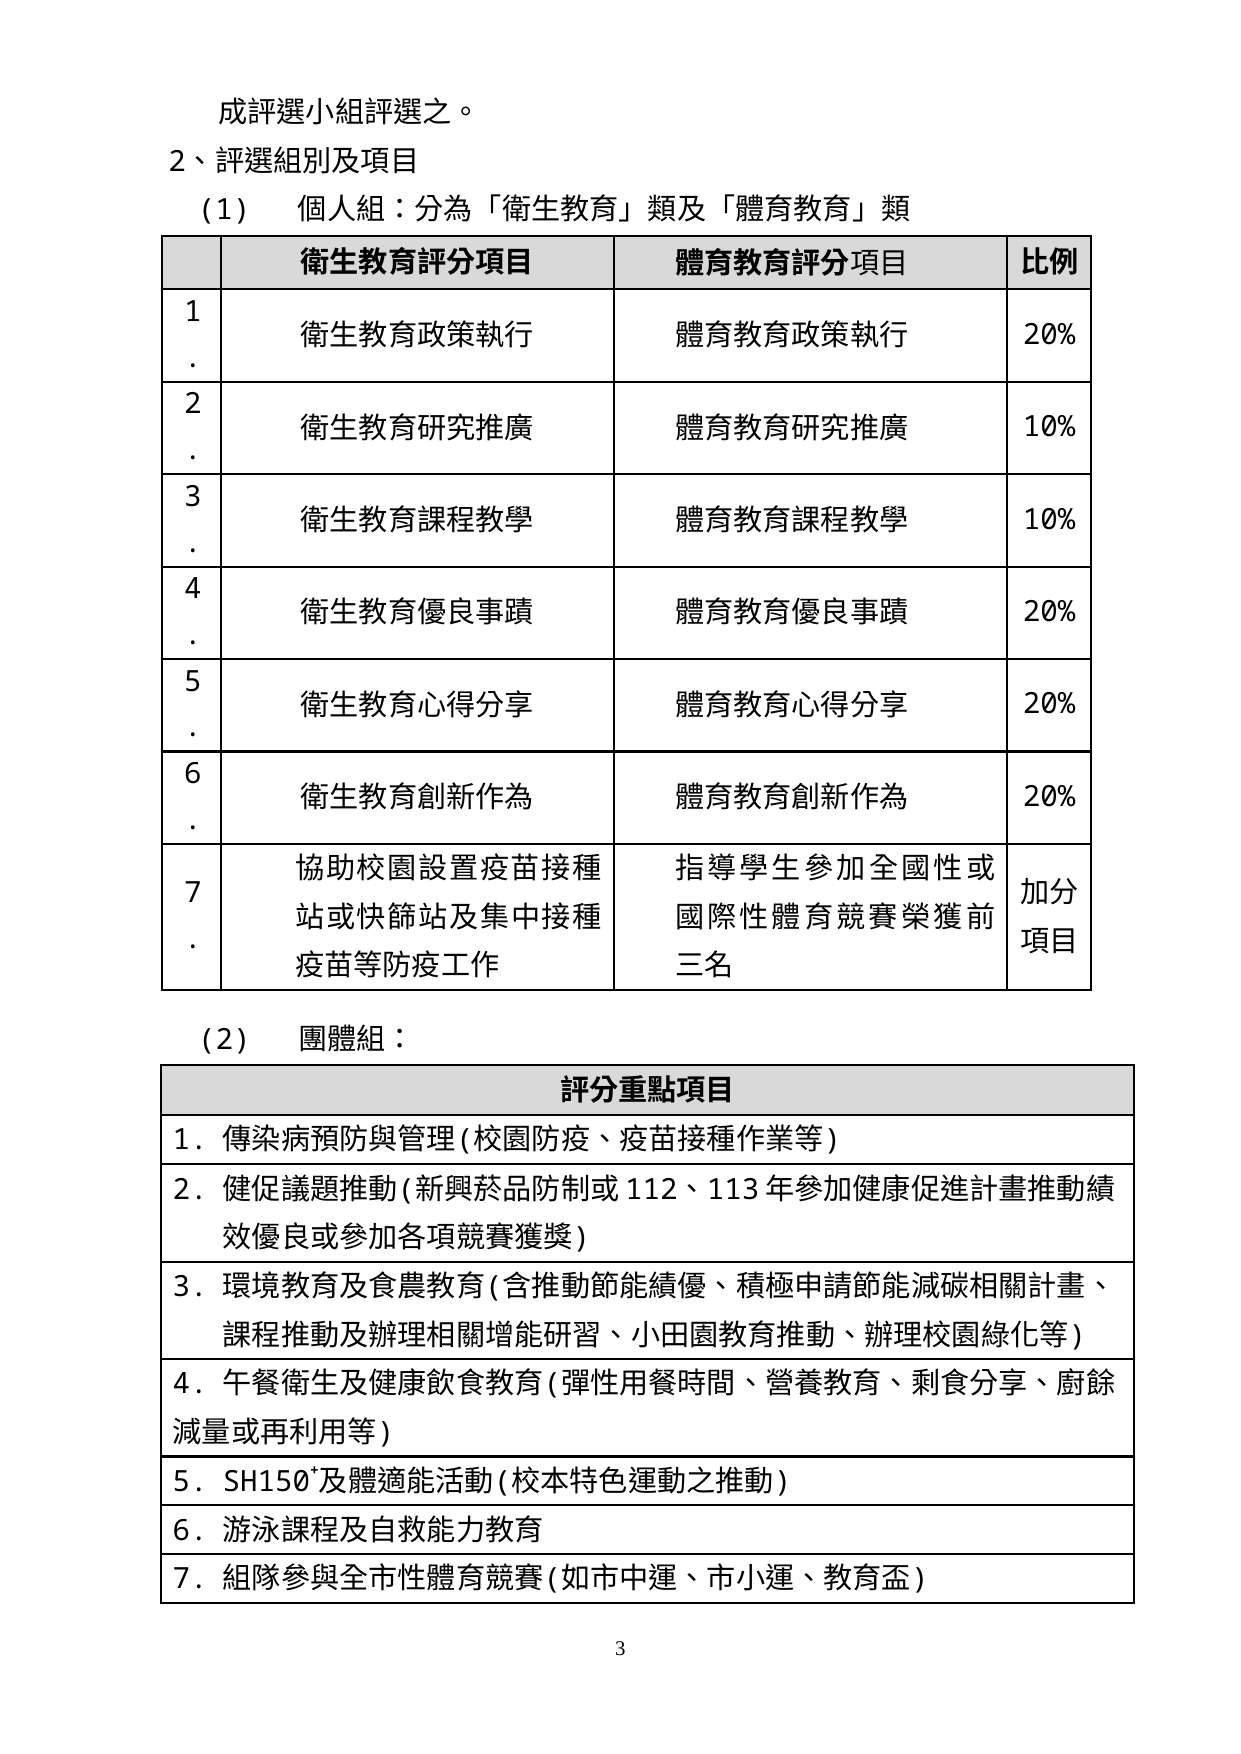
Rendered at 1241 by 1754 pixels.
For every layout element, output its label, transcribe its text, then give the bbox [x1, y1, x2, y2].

table_cell 游泳課程及自救能力教育 [162, 1506, 1133, 1553]
table_cell 3. [163, 475, 220, 566]
table_cell 20% [1008, 660, 1090, 750]
table_cell 1. [163, 290, 220, 381]
table_cell SH150+及體適能活動(校本特色運動之推動) [162, 1458, 1133, 1504]
table_cell 7. [163, 845, 220, 988]
table_cell 衛生教育優良事蹟 [222, 568, 613, 658]
table_cell 加分項目 [1008, 845, 1090, 988]
table_cell 衛生教育心得分享 [222, 660, 613, 750]
table_cell 衛生教育政策執行 [222, 290, 613, 381]
table_header 比例 [1008, 237, 1090, 288]
text 成評選小組評選之。 [218, 89, 1122, 131]
table_cell 20% [1008, 290, 1090, 381]
table_header [163, 237, 220, 288]
table_cell 傳染病預防與管理(校園防疫、疫苗接種作業等) [162, 1116, 1133, 1163]
table_cell 衛生教育創新作為 [222, 753, 613, 843]
table_header 體育教育評分項目 [615, 237, 1006, 288]
table_cell 體育教育心得分享 [615, 660, 1006, 750]
table_cell 體育教育研究推廣 [615, 383, 1006, 473]
table_header 衛生教育評分項目 [222, 237, 613, 288]
table_cell 5. [163, 660, 220, 750]
table_cell 體育教育課程教學 [615, 475, 1006, 566]
list 個人組：分為「衛生教育」類及「體育教育」類 [198, 186, 1122, 228]
table_cell 組隊參與全市性體育競賽(如市中運、市小運、教育盃) [162, 1555, 1133, 1602]
table_cell 午餐衛生及健康飲食教育(彈性用餐時間、營養教育、剩食分享、廚餘減量或再利用等) [162, 1360, 1133, 1455]
table_cell 體育教育政策執行 [615, 290, 1006, 381]
table_cell 體育教育優良事蹟 [615, 568, 1006, 658]
table_cell 20% [1008, 568, 1090, 658]
table_cell 體育教育創新作為 [615, 753, 1006, 843]
table_cell 衛生教育研究推廣 [222, 383, 613, 473]
table_cell 環境教育及食農教育(含推動節能績優、積極申請節能減碳相關計畫、課程推動及辦理相關增能研習、小田園教育推動、辦理校園綠化等) [162, 1263, 1133, 1358]
table_cell 10% [1008, 475, 1090, 566]
list 團體組： [198, 1016, 1122, 1058]
table_cell 健促議題推動(新興菸品防制或112、113年參加健康促進計畫推動績效優良或參加各項競賽獲獎) [162, 1165, 1133, 1261]
table_cell 4. [163, 568, 220, 658]
table_cell 10% [1008, 383, 1090, 473]
table_header 評分重點項目 [162, 1066, 1133, 1114]
table_cell 指導學生參加全國性或國際性體育競賽榮獲前三名 [615, 845, 1006, 988]
list 評選組別及項目 [168, 137, 1122, 179]
table_cell 2. [163, 383, 220, 473]
table_cell 衛生教育課程教學 [222, 475, 613, 566]
table_cell 協助校園設置疫苗接種站或快篩站及集中接種疫苗等防疫工作 [222, 845, 613, 988]
table_cell 20% [1008, 753, 1090, 843]
table_cell 6. [163, 753, 220, 843]
